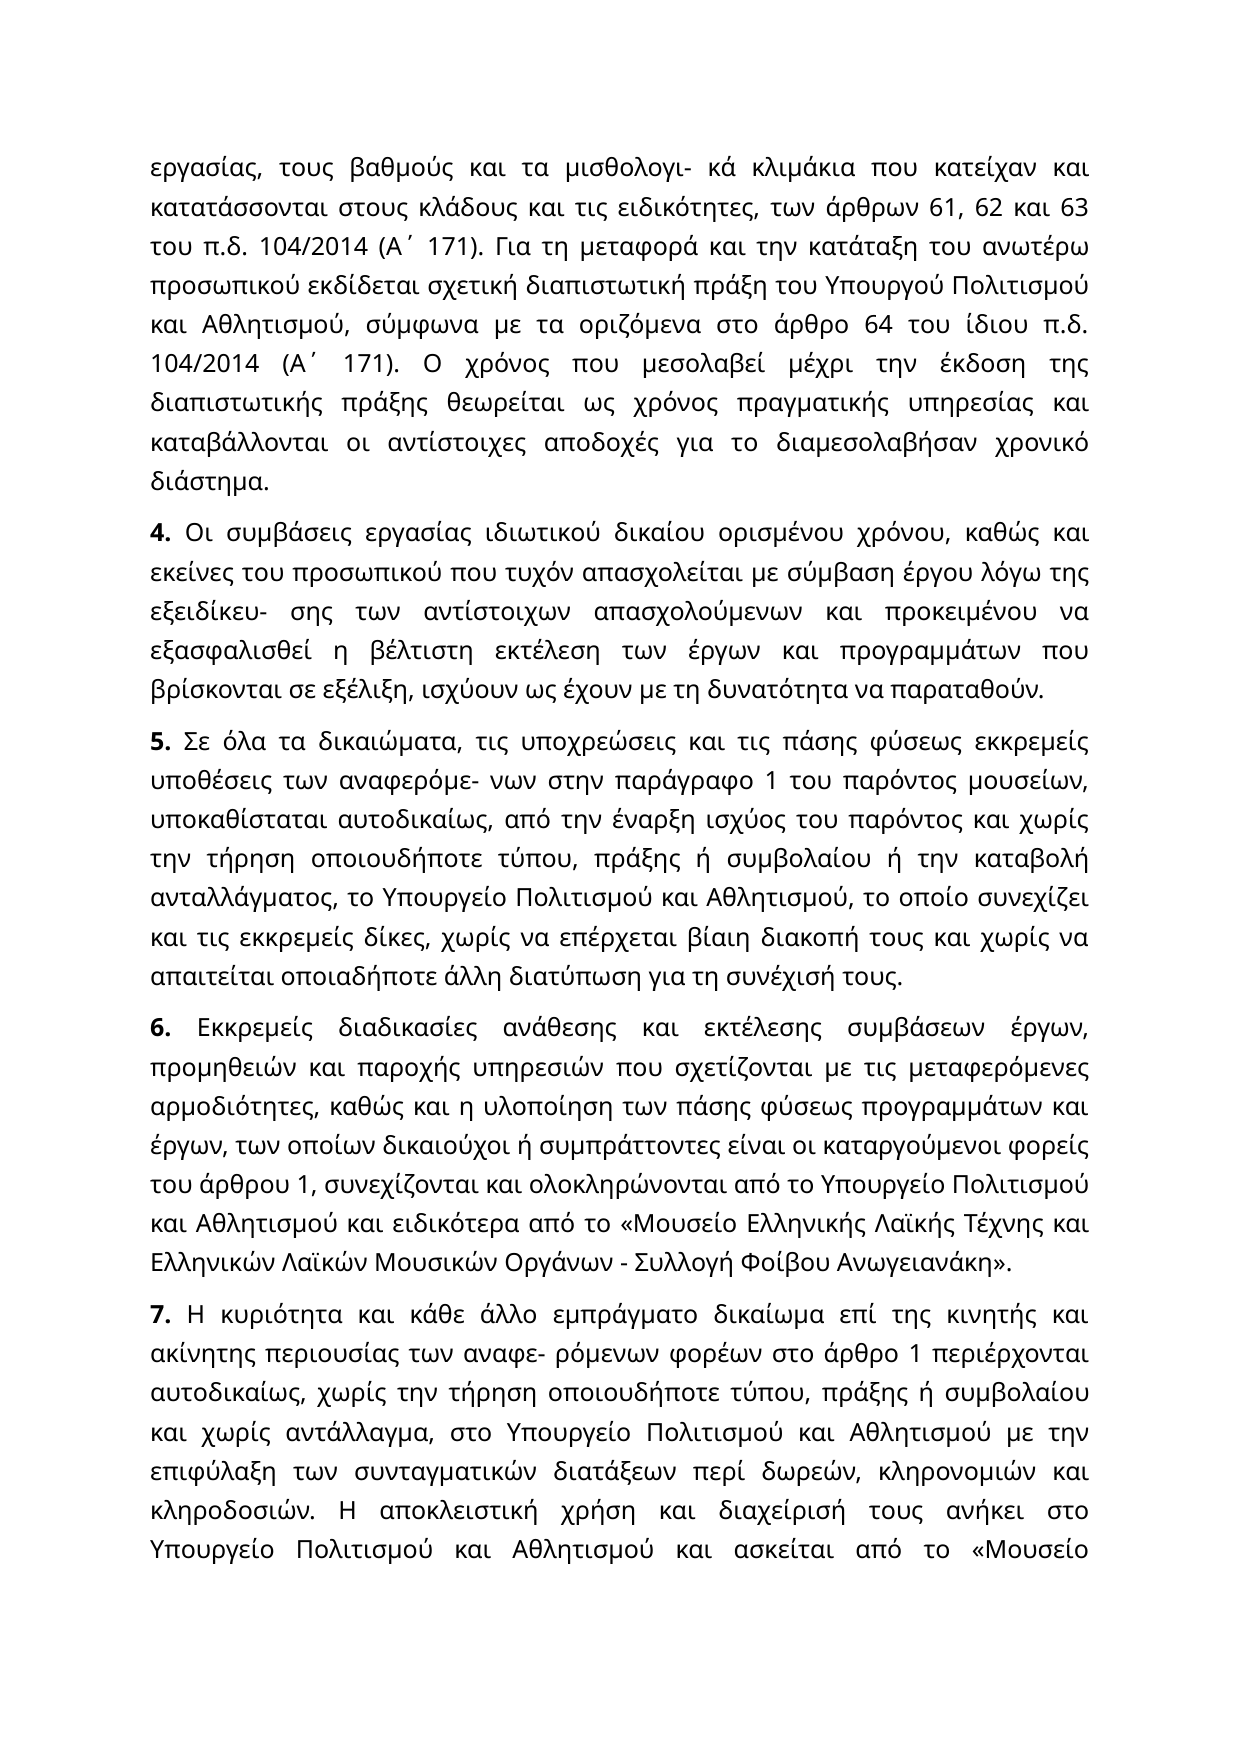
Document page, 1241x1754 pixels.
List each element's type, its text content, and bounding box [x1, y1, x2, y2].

text 7. Η κυριότητα και κάθε άλλο εμπράγματο δικαίωμα επί της κινητής και ακίνητης περιουσίας των αναφε- ρόμενων φορέων στο άρθρο 1 περιέρχονται αυτοδικαίως, χωρίς την τήρηση οποιουδήποτε τύπου, πράξης ή συμβολαίου και χωρίς αντάλλαγμα, στο Υπουργείο Πολιτισμού και Αθλητισμού με την επιφύλαξη των συνταγματικών διατάξεων περί δωρεών, κληρονομιών και κληροδοσιών. Η αποκλειστική χρήση και διαχείρισή τους ανήκει στο Υπουργείο Πολιτισμού και Αθλητισμού και ασκείται από το «Μουσείο [150, 1297, 1090, 1566]
text 5. Σε όλα τα δικαιώματα, τις υποχρεώσεις και τις πάσης φύσεως εκκρεμείς υποθέσεις των αναφερόμε- νων στην παράγραφο 1 του παρόντος μουσείων, υποκαθίσταται αυτοδικαίως, από την έναρξη ισχύος του παρόντος και χωρίς την τήρηση οποιουδήποτε τύπου, πράξης ή συμβολαίου ή την καταβολή ανταλλάγματος, το Υπουργείο Πολιτισμού και Αθλητισμού, το οποίο συνεχίζει και τις εκκρεμείς δίκες, χωρίς να επέρχεται βίαιη διακοπή τους και χωρίς να απαιτείται οποιαδήποτε άλλη διατύπωση για τη συνέχισή τους. [150, 723, 1090, 992]
text 6. Εκκρεμείς διαδικασίες ανάθεσης και εκτέλεσης συμβάσεων έργων, προμηθειών και παροχής υπηρεσιών που σχετίζονται με τις μεταφερόμενες αρμοδιότητες, καθώς και η υλοποίηση των πάσης φύσεως προγραμμάτων και έργων, των οποίων δικαιούχοι ή συμπράττοντες είναι οι καταργούμενοι φορείς του άρθρου 1, συνεχίζονται και ολοκληρώνονται από το Υπουργείο Πολιτισμού και Αθλητισμού και ειδικότερα από το «Μουσείο Ελληνικής Λαϊκής Τέχνης και Ελληνικών Λαϊκών Μουσικών Οργάνων - Συλλογή Φοίβου Ανωγειανάκη». [150, 1010, 1090, 1279]
text εργασίας, τους βαθμούς και τα μισθολογι- κά κλιμάκια που κατείχαν και κατατάσσονται στους κλάδους και τις ειδικότητες, των άρθρων 61, 62 και 63 του π.δ. 104/2014 (Α΄ 171). Για τη μεταφορά και την κατάταξη του ανωτέρω προσωπικού εκδίδεται σχετική διαπιστωτική πράξη του Υπουργού Πολιτισμού και Αθλητισμού, σύμφωνα με τα οριζόμενα στο άρθρο 64 του ίδιου π.δ. 104/2014 (Α΄ 171). Ο χρόνος που μεσολαβεί μέχρι την έκδοση της διαπιστωτικής πράξης θεωρείται ως χρόνος πραγματικής υπηρεσίας και καταβάλλονται οι αντίστοιχες αποδοχές για το διαμεσολαβήσαν χρονικό διάστημα. [150, 150, 1090, 497]
text 4. Οι συμβάσεις εργασίας ιδιωτικού δικαίου ορισμένου χρόνου, καθώς και εκείνες του προσωπικού που τυχόν απασχολείται με σύμβαση έργου λόγω της εξειδίκευ- σης των αντίστοιχων απασχολούμενων και προκειμένου να εξασφαλισθεί η βέλτιστη εκτέλεση των έργων και προγραμμάτων που βρίσκονται σε εξέλιξη, ισχύουν ως έχουν με τη δυνατότητα να παραταθούν. [150, 515, 1090, 706]
